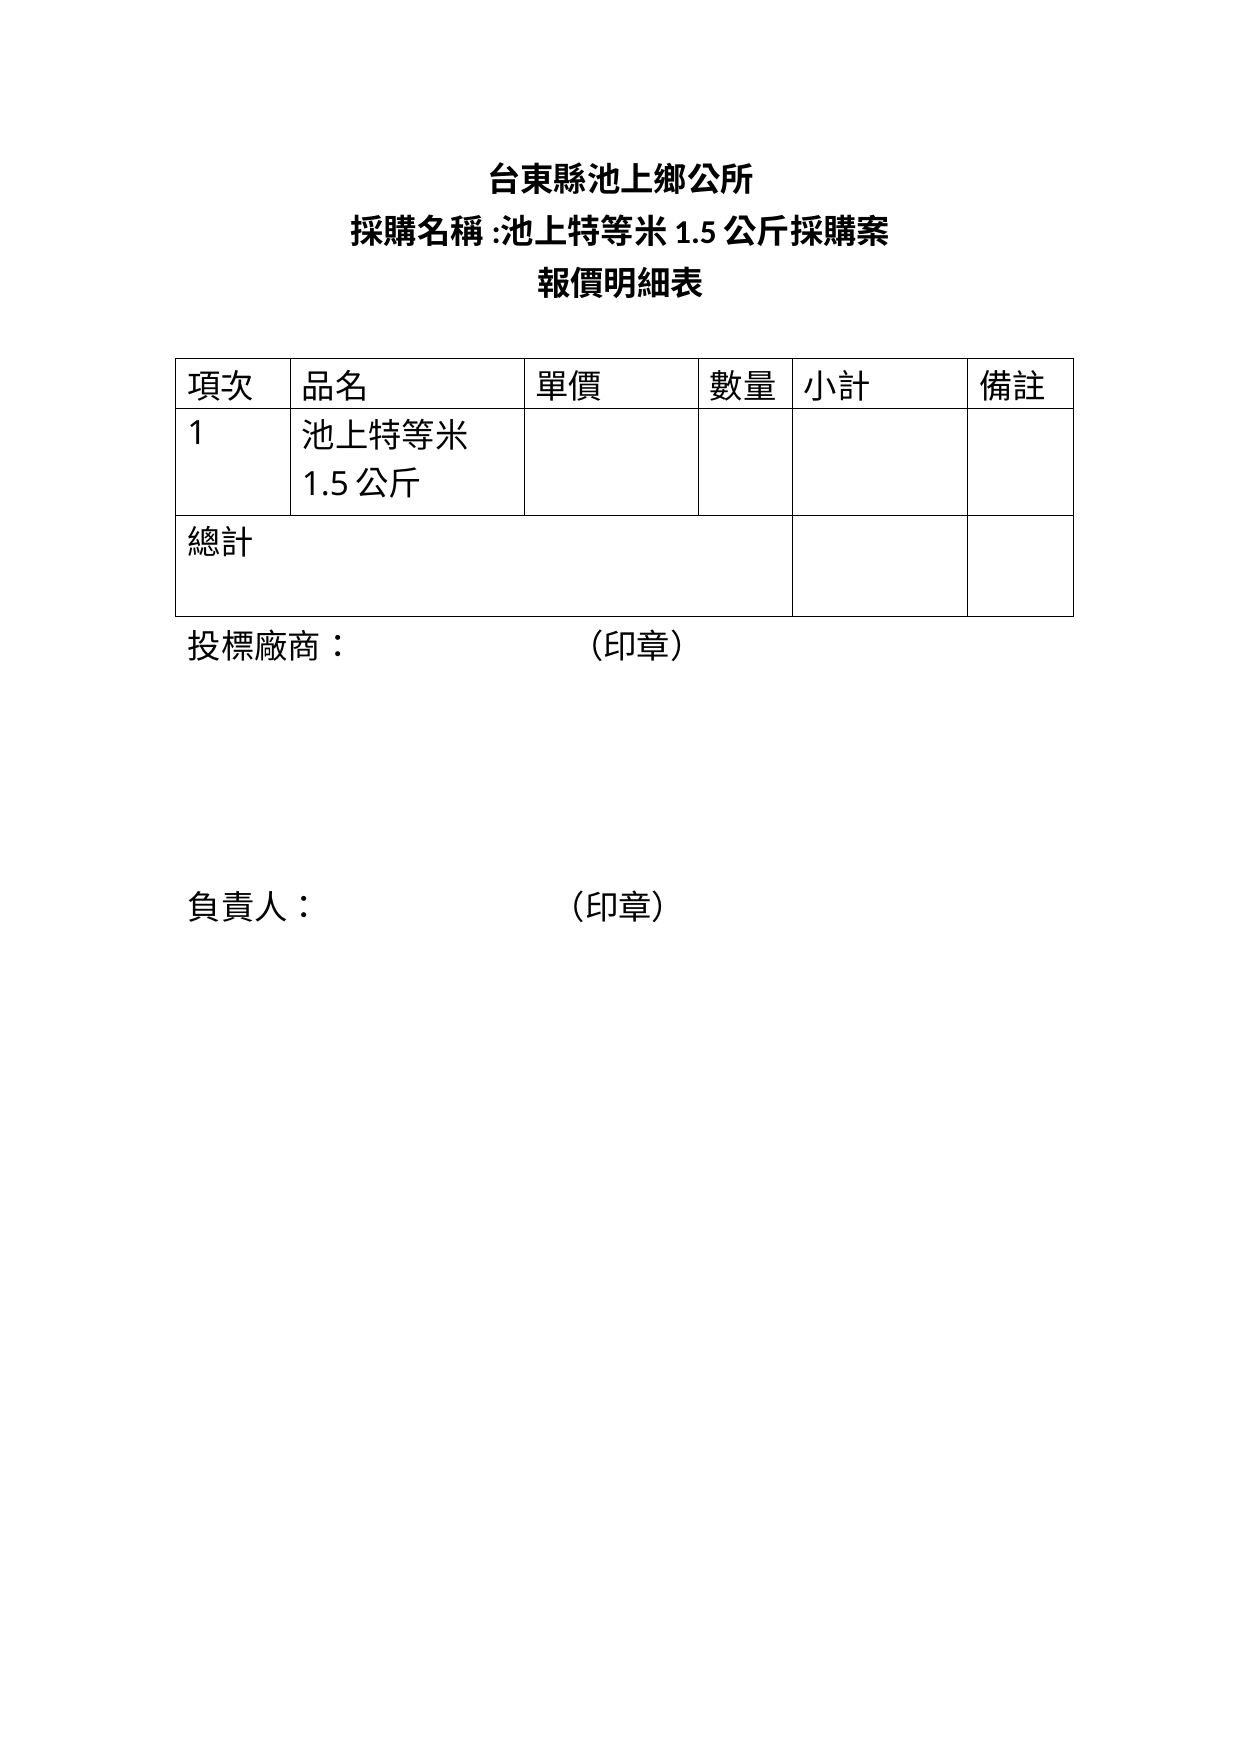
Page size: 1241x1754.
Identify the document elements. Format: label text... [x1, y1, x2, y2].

table_cell 池上特等米1.5公斤 [291, 409, 524, 515]
table_header 小計 [793, 359, 967, 408]
table_cell [793, 516, 967, 616]
table_cell [793, 409, 967, 515]
table_header 品名 [291, 359, 524, 408]
table_cell [968, 409, 1073, 515]
table_header 項次 [176, 359, 290, 408]
table_header 備註 [968, 359, 1073, 408]
table_cell 總計 [176, 516, 792, 616]
text 負責人： （印章） [187, 878, 1053, 930]
text 報價明細表 [187, 254, 1053, 306]
table_cell [699, 409, 792, 515]
text 台東縣池上鄉公所 [187, 150, 1053, 202]
table_header 單價 [525, 359, 698, 408]
table_cell 1 [176, 409, 290, 515]
table_header 數量 [699, 359, 792, 408]
table_cell [525, 409, 698, 515]
text 採購名稱 :池上特等米1.5公斤採購案 [187, 202, 1053, 254]
table_cell [968, 516, 1073, 616]
text 投標廠商： （印章） [187, 617, 1053, 669]
